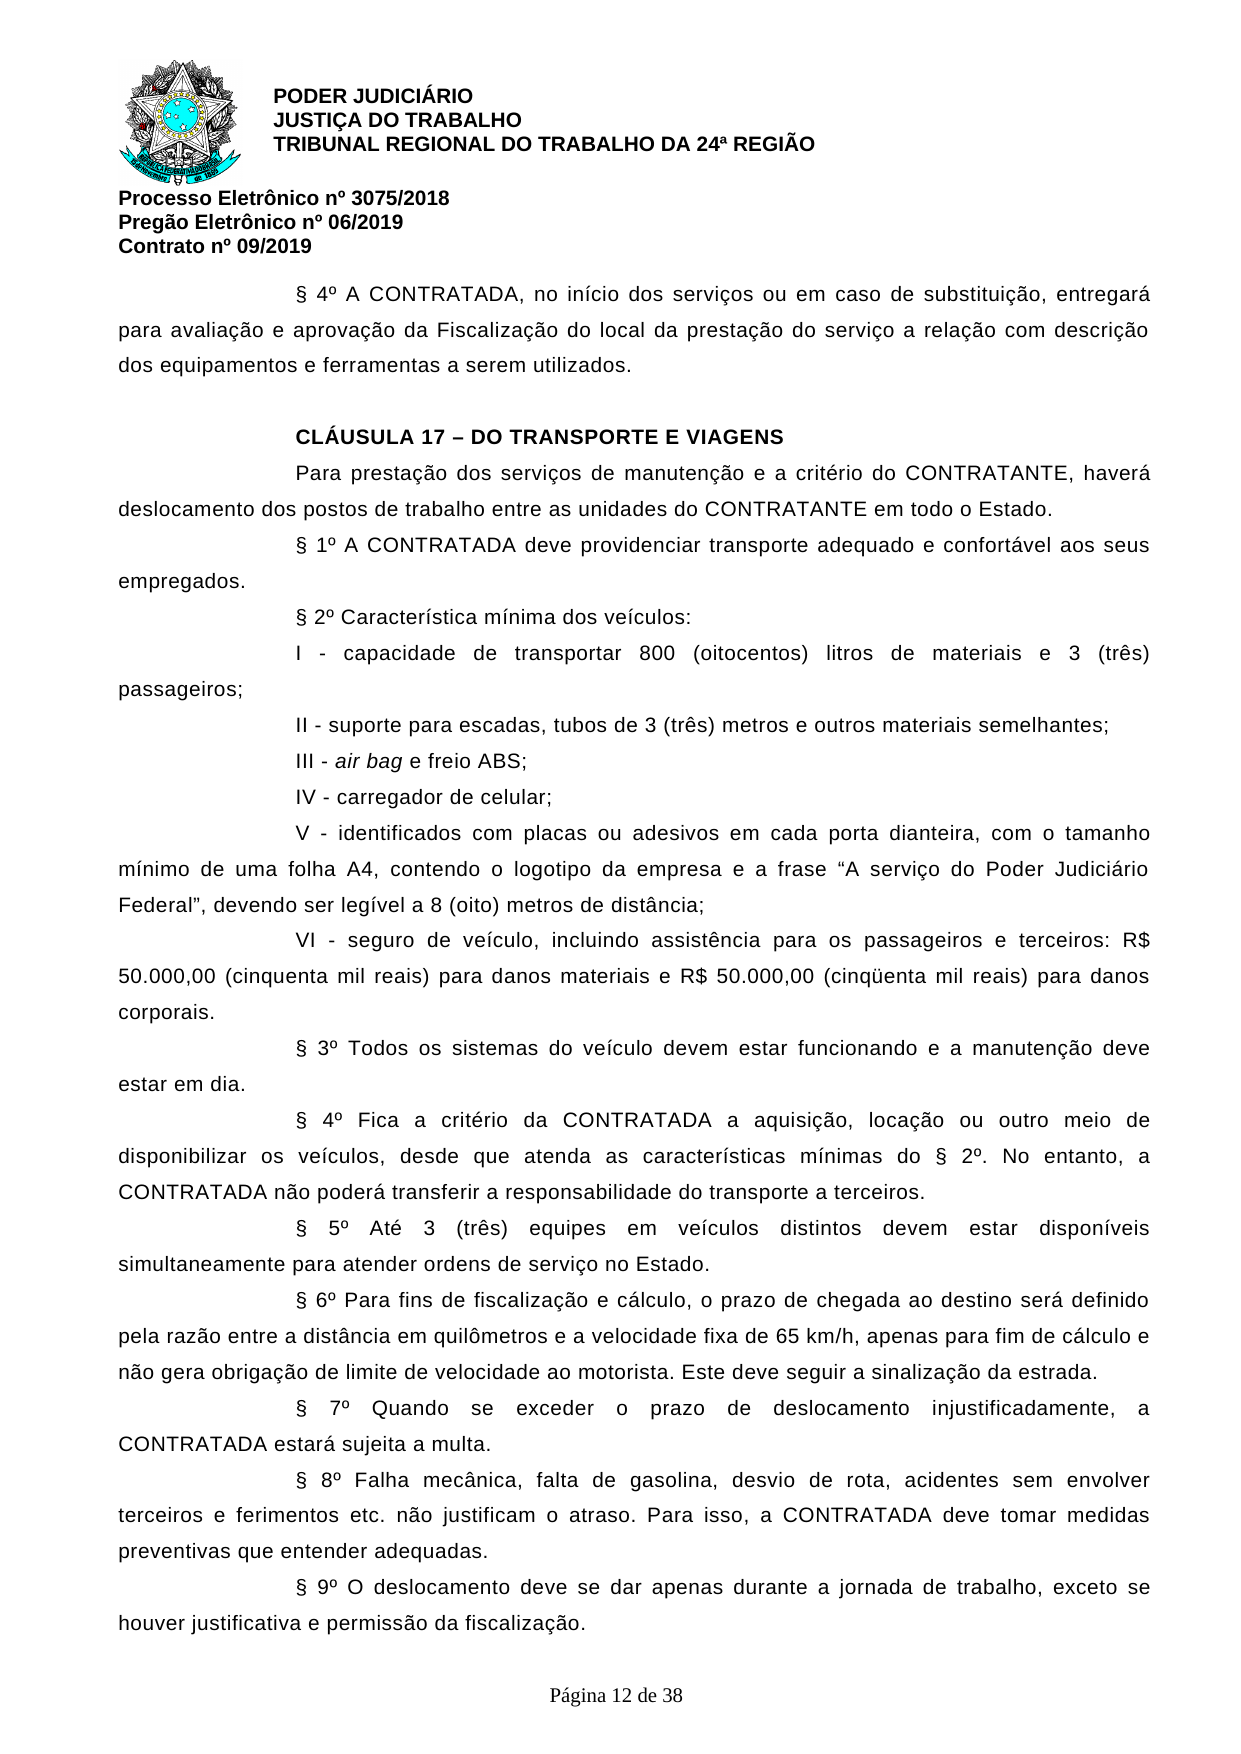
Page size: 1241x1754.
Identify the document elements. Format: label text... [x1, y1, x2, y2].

text § 7º Quando se exceder o prazo de deslocamento injustificadamente, a CONTRATADA estará sujeita a multa. [118, 1396, 1152, 1455]
text § 9º O deslocamento deve se dar apenas durante a jornada de trabalho, exceto se houver justificativa e permissão da fiscalização. [118, 1575, 1152, 1635]
text II - suporte para escadas, tubos de 3 (três) metros e outros materiais semelhantes; [118, 713, 1152, 737]
text IV - carregador de celular; [118, 784, 1152, 808]
picture [118, 59, 243, 186]
text § 4º A CONTRATADA, no início dos serviços ou em caso de substituição, entregará para avaliação e aprovação da Fiscalização do local da prestação do serviço a relação com descrição dos equipamentos e ferramentas a serem utilizados. [118, 281, 1152, 377]
text § 1º A CONTRATADA deve providenciar transporte adequado e confortável aos seus empregados. [118, 533, 1152, 593]
text VI - seguro de veículo, incluindo assistência para os passageiros e terceiros: R$ 50.000,00 (cinquenta mil reais) para danos materiais e R$ 50.000,00 (cinqüenta mil reais) para danos corporais. [118, 928, 1152, 1024]
text § 8º Falha mecânica, falta de gasolina, desvio de rota, acidentes sem envolver terceiros e ferimentos etc. não justificam o atraso. Para isso, a CONTRATADA deve tomar medidas preventivas que entender adequadas. [118, 1467, 1152, 1563]
text § 6º Para fins de fiscalização e cálculo, o prazo de chegada ao destino será definido pela razão entre a distância em quilômetros e a velocidade fixa de 65 km/h, apenas para fim de cálculo e não gera obrigação de limite de velocidade ao motorista. Este deve seguir a sinalização da estrada. [118, 1288, 1152, 1383]
text I - capacidade de transportar 800 (oitocentos) litros de materiais e 3 (três) passageiros; [118, 641, 1152, 701]
text Para prestação dos serviços de manutenção e a critério do CONTRATANTE, haverá deslocamento dos postos de trabalho entre as unidades do CONTRATANTE em todo o Estado. [118, 461, 1152, 521]
text § 5º Até 3 (três) equipes em veículos distintos devem estar disponíveis simultaneamente para atender ordens de serviço no Estado. [118, 1216, 1152, 1276]
text CLÁUSULA 17 – DO TRANSPORTE E VIAGENS [118, 425, 1152, 449]
text § 3º Todos os sistemas do veículo devem estar funcionando e a manutenção deve estar em dia. [118, 1036, 1152, 1096]
text V - identificados com placas ou adesivos em cada porta dianteira, com o tamanho mínimo de uma folha A4, contendo o logotipo da empresa e a frase “A serviço do Poder Judiciário Federal”, devendo ser legível a 8 (oito) metros de distância; [118, 821, 1152, 916]
text § 2º Característica mínima dos veículos: [118, 605, 1152, 629]
text § 4º Fica a critério da CONTRATADA a aquisição, locação ou outro meio de disponibilizar os veículos, desde que atenda as características mínimas do § 2º. No entanto, a CONTRATADA não poderá transferir a responsabilidade do transporte a terceiros. [118, 1108, 1152, 1204]
text III - air bag e freio ABS; [118, 749, 1152, 773]
